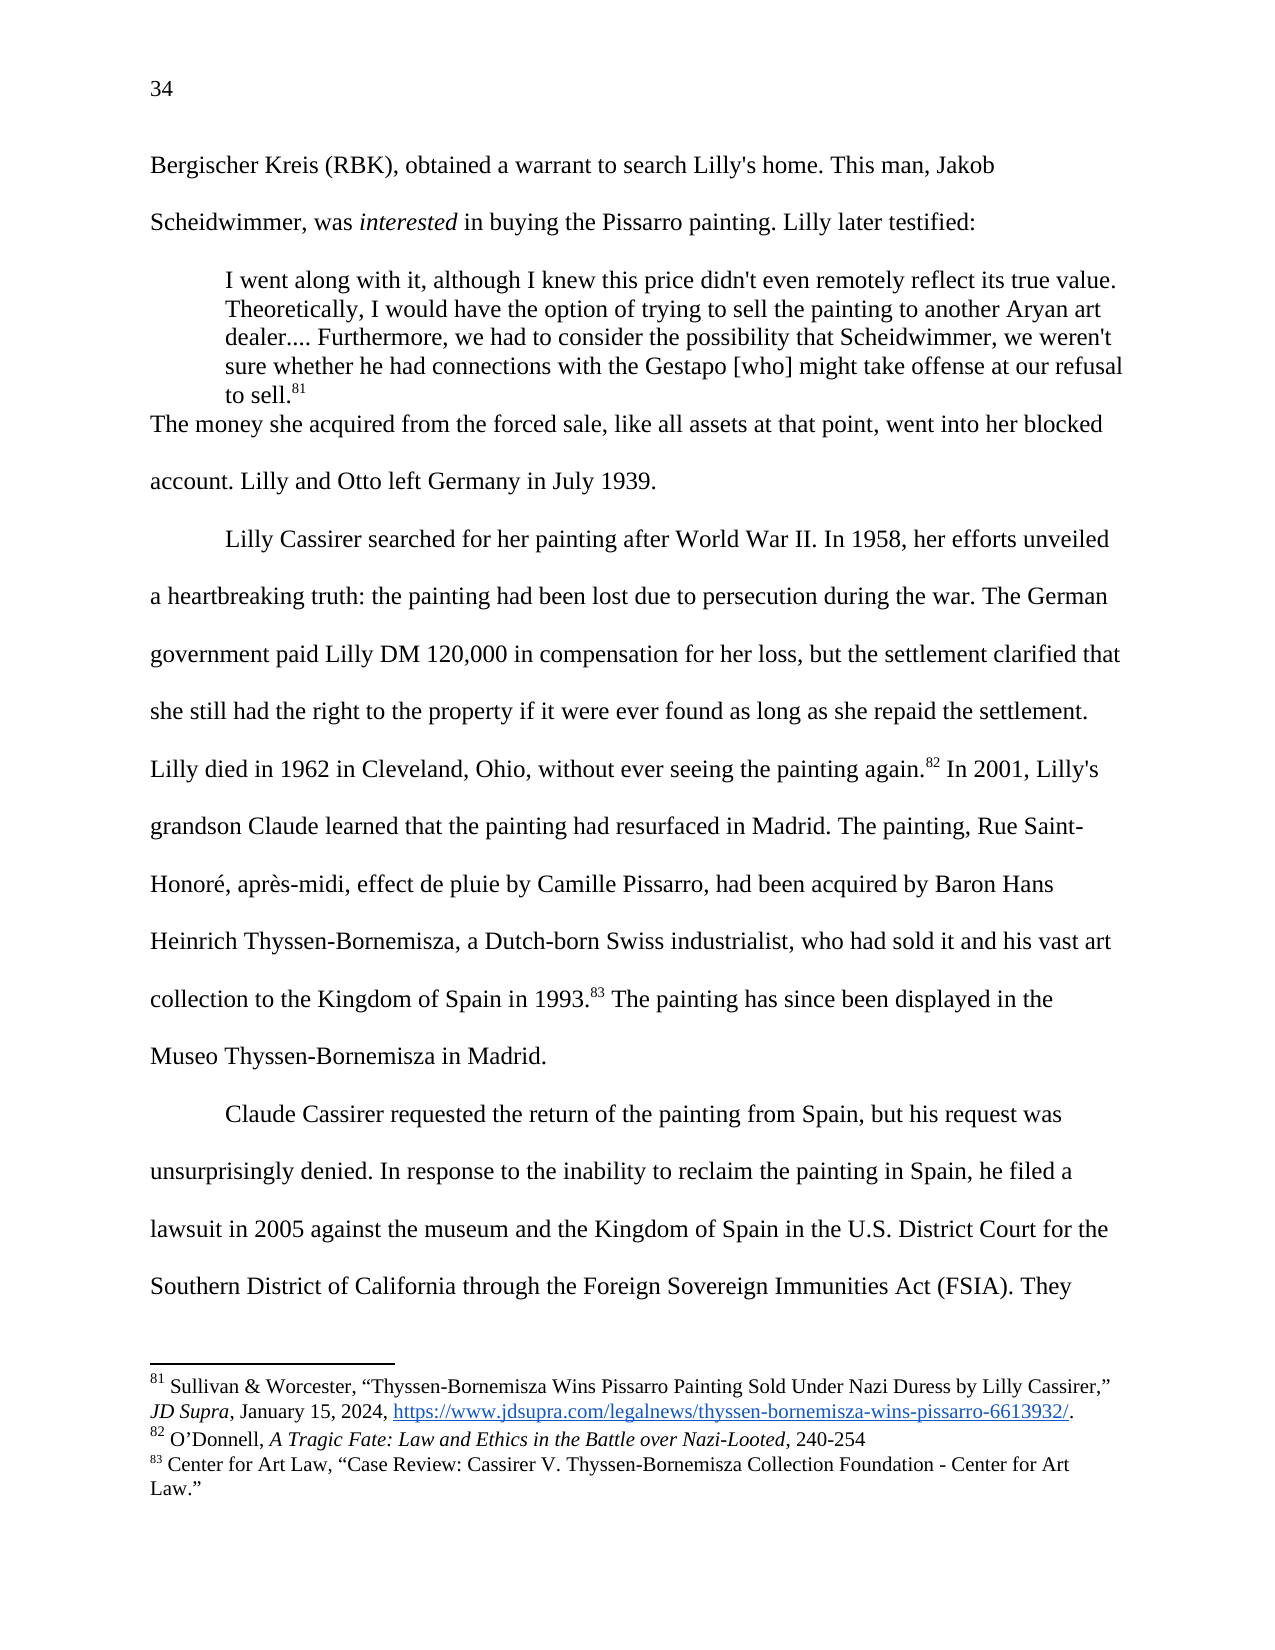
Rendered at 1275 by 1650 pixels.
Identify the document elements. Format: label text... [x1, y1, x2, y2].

text Sullivan & Worcester, “Thyssen-Bornemisza Wins Pissarro Painting Sold Under Nazi Duress by Lilly Cassirer,” JD Supra, January 15, 2024, https://www.jdsupra.com/legalnews/thyssen-bornemisza-wins-pissarro-6613932/. [150, 1370, 1125, 1423]
text O’Donnell, A Tragic Fate: Law and Ethics in the Battle over Nazi-Looted, 240-254 [150, 1423, 1125, 1452]
text I went along with it, although I knew this price didn't even remotely reflect its true value. Theoretically, I would have the option of trying to sell the painting to another Aryan art dealer.... Furthermore, we had to consider the possibility that Scheidwimmer, we weren't sure whether he had connections with the Gestapo [who] might take offense at our refusal to sell. [225, 265, 1125, 409]
text Lilly Cassirer searched for her painting after World War II. In 1958, her efforts unveiled a heartbreaking truth: the painting had been lost due to persecution during the war. The German government paid Lilly DM 120,000 in compensation for her loss, but the settlement clarified that she still had the right to the property if it were ever found as long as she repaid the settlement. Lilly died in 1962 in Cleveland, Ohio, without ever seeing the painting again. In 2001, Lilly's grandson Claude learned that the painting had resurfaced in Madrid. The painting, Rue Saint-Honoré, après-midi, effect de pluie by Camille Pissarro, had been acquired by Baron Hans Heinrich Thyssen-Bornemisza, a Dutch-born Swiss industrialist, who had sold it and his vast art collection to the Kingdom of Spain in 1993. The painting has since been displayed in the Museo Thyssen-Bornemisza in Madrid. [150, 524, 1125, 1070]
text The money she acquired from the forced sale, like all assets at that point, went into her blocked account. Lilly and Otto left Germany in July 1939. [150, 409, 1125, 495]
text Claude Cassirer requested the return of the painting from Spain, but his request was unsurprisingly denied. In response to the inability to reclaim the painting in Spain, he filed a lawsuit in 2005 against the museum and the Kingdom of Spain in the U.S. District Court for the Southern District of California through the Foreign Sovereign Immunities Act (FSIA). They [150, 1099, 1125, 1300]
text Center for Art Law, “Case Review: Cassirer V. Thyssen-Bornemisza Collection Foundation - Center for Art Law.” [150, 1452, 1125, 1500]
text Bergischer Kreis (RBK), obtained a warrant to search Lilly's home. This man, Jakob Scheidwimmer, was interested in buying the Pissarro painting. Lilly later testified: [150, 150, 1125, 236]
